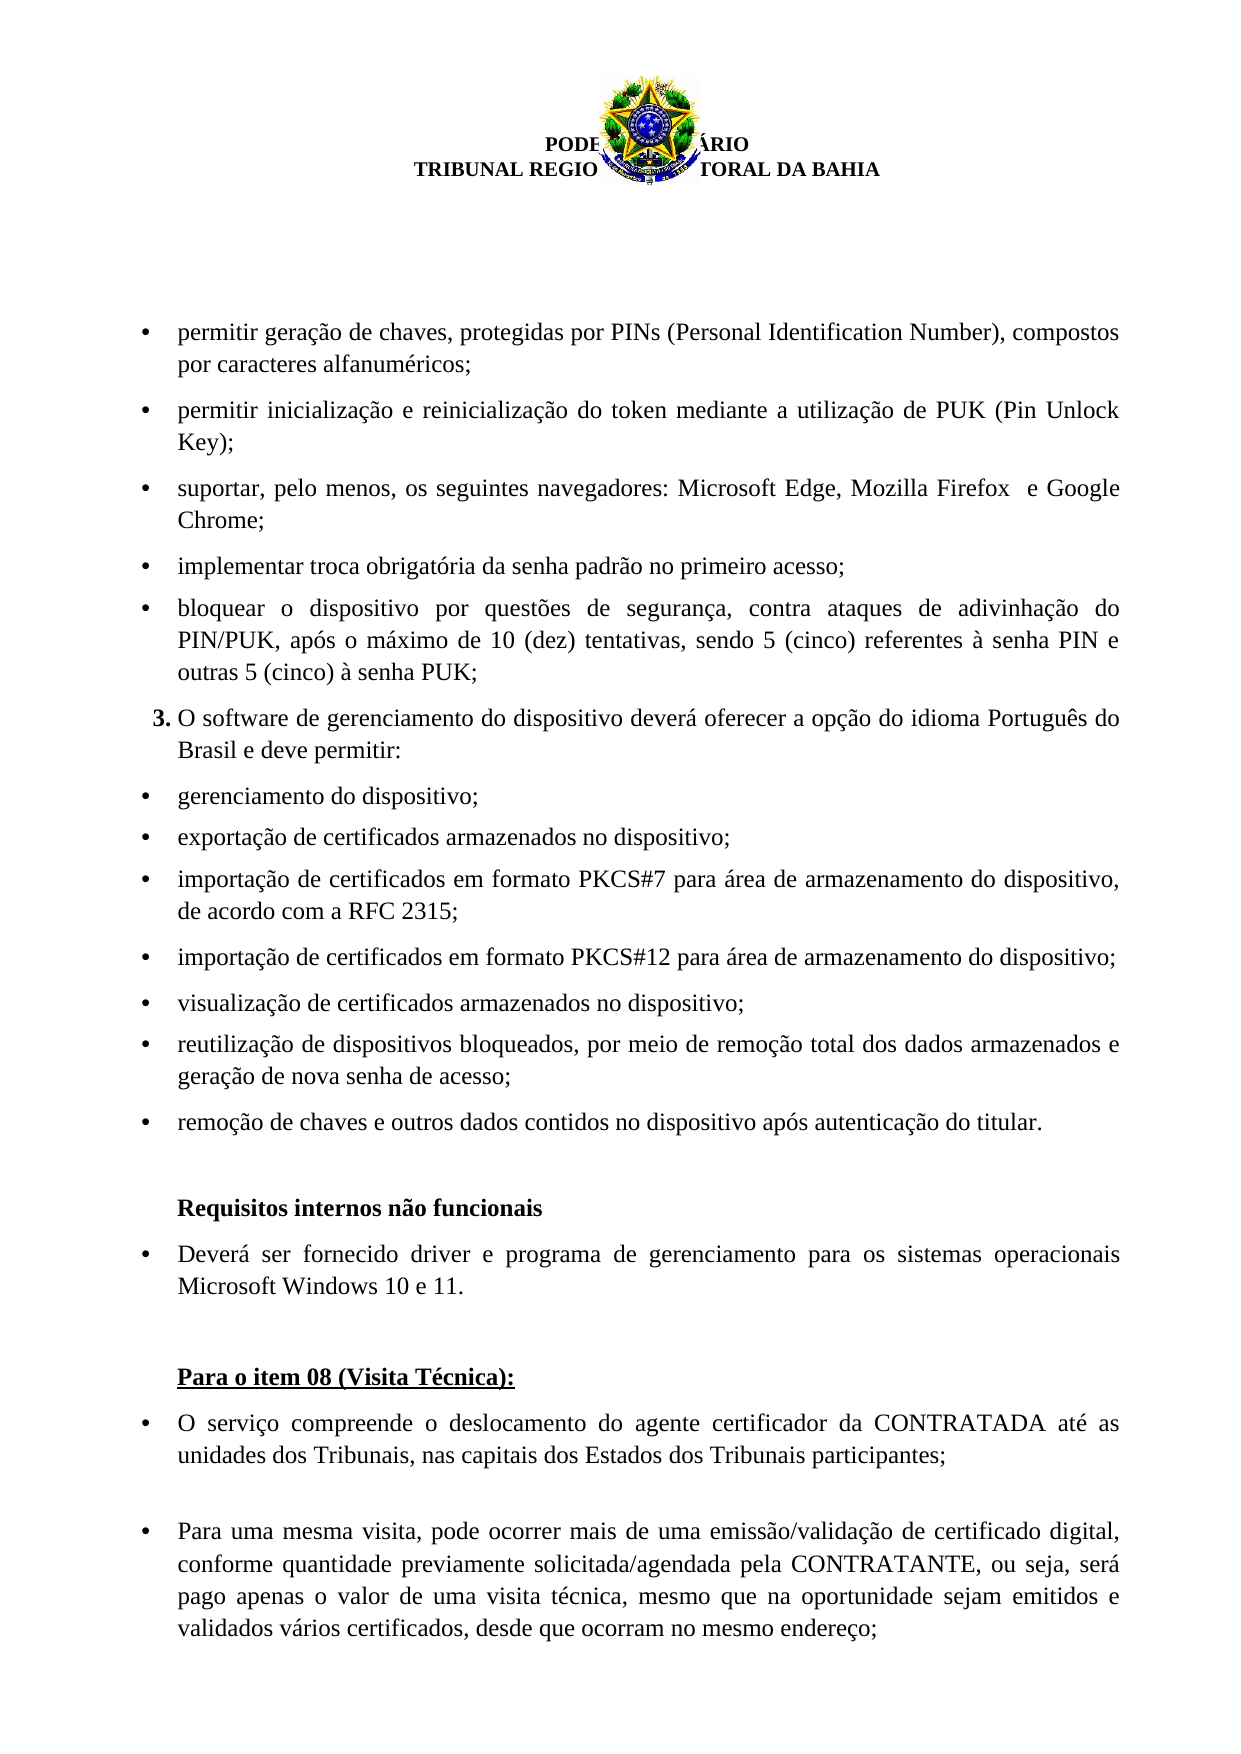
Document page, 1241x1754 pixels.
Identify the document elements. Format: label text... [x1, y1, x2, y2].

list implementar troca obrigatória da senha padrão no primeiro acesso; [141, 551, 1121, 580]
list Deverá ser fornecido driver e programa de gerenciamento para os sistemas operacionais Microsoft Windows 10 e 11. [141, 1239, 1121, 1300]
list importação de certificados em formato PKCS#7 para área de armazenamento do dispositivo, de acordo com a RFC 2315; [141, 864, 1121, 925]
text Para o item 08 (Visita Técnica): [177, 1362, 1122, 1391]
list remoção de chaves e outros dados contidos no dispositivo após autenticação do titular. [141, 1107, 1121, 1136]
list exportação de certificados armazenados no dispositivo; [141, 822, 1121, 851]
list reutilização de dispositivos bloqueados, por meio de remoção total dos dados armazenados e geração de nova senha de acesso; [141, 1029, 1121, 1090]
list bloquear o dispositivo por questões de segurança, contra ataques de adivinhação do PIN/PUK, após o máximo de 10 (dez) tentativas, sendo 5 (cinco) referentes à senha PIN e outras 5 (cinco) à senha PUK; [141, 592, 1121, 686]
list importação de certificados em formato PKCS#12 para área de armazenamento do dispositivo; [141, 942, 1121, 971]
list O serviço compreende o deslocamento do agente certificador da CONTRATADA até as unidades dos Tribunais, nas capitais dos Estados dos Tribunais participantes; [141, 1408, 1121, 1469]
list permitir inicialização e reinicialização do token mediante a utilização de PUK (Pin Unlock Key); [141, 395, 1121, 456]
list visualização de certificados armazenados no dispositivo; [141, 988, 1121, 1016]
list permitir geração de chaves, protegidas por PINs (Personal Identification Number), compostos por caracteres alfanuméricos; [141, 317, 1121, 378]
list suportar, pelo menos, os seguintes navegadores: Microsoft Edge, Mozilla Firefox e Google Chrome; [141, 473, 1121, 534]
list gerenciamento do dispositivo; [141, 781, 1121, 809]
list O software de gerenciamento do dispositivo deverá oferecer a opção do idioma Português do Brasil e deve permitir: [152, 703, 1121, 764]
text Requisitos internos não funcionais [177, 1193, 1122, 1222]
list Para uma mesma visita, pode ocorrer mais de uma emissão/validação de certificado digital, conforme quantidade previamente solicitada/agendada pela CONTRATANTE, ou seja, será pago apenas o valor de uma visita técnica, mesmo que na oportunidade sejam emitidos e validados vários certificados, desde que ocorram no mesmo endereço; [141, 1516, 1121, 1642]
